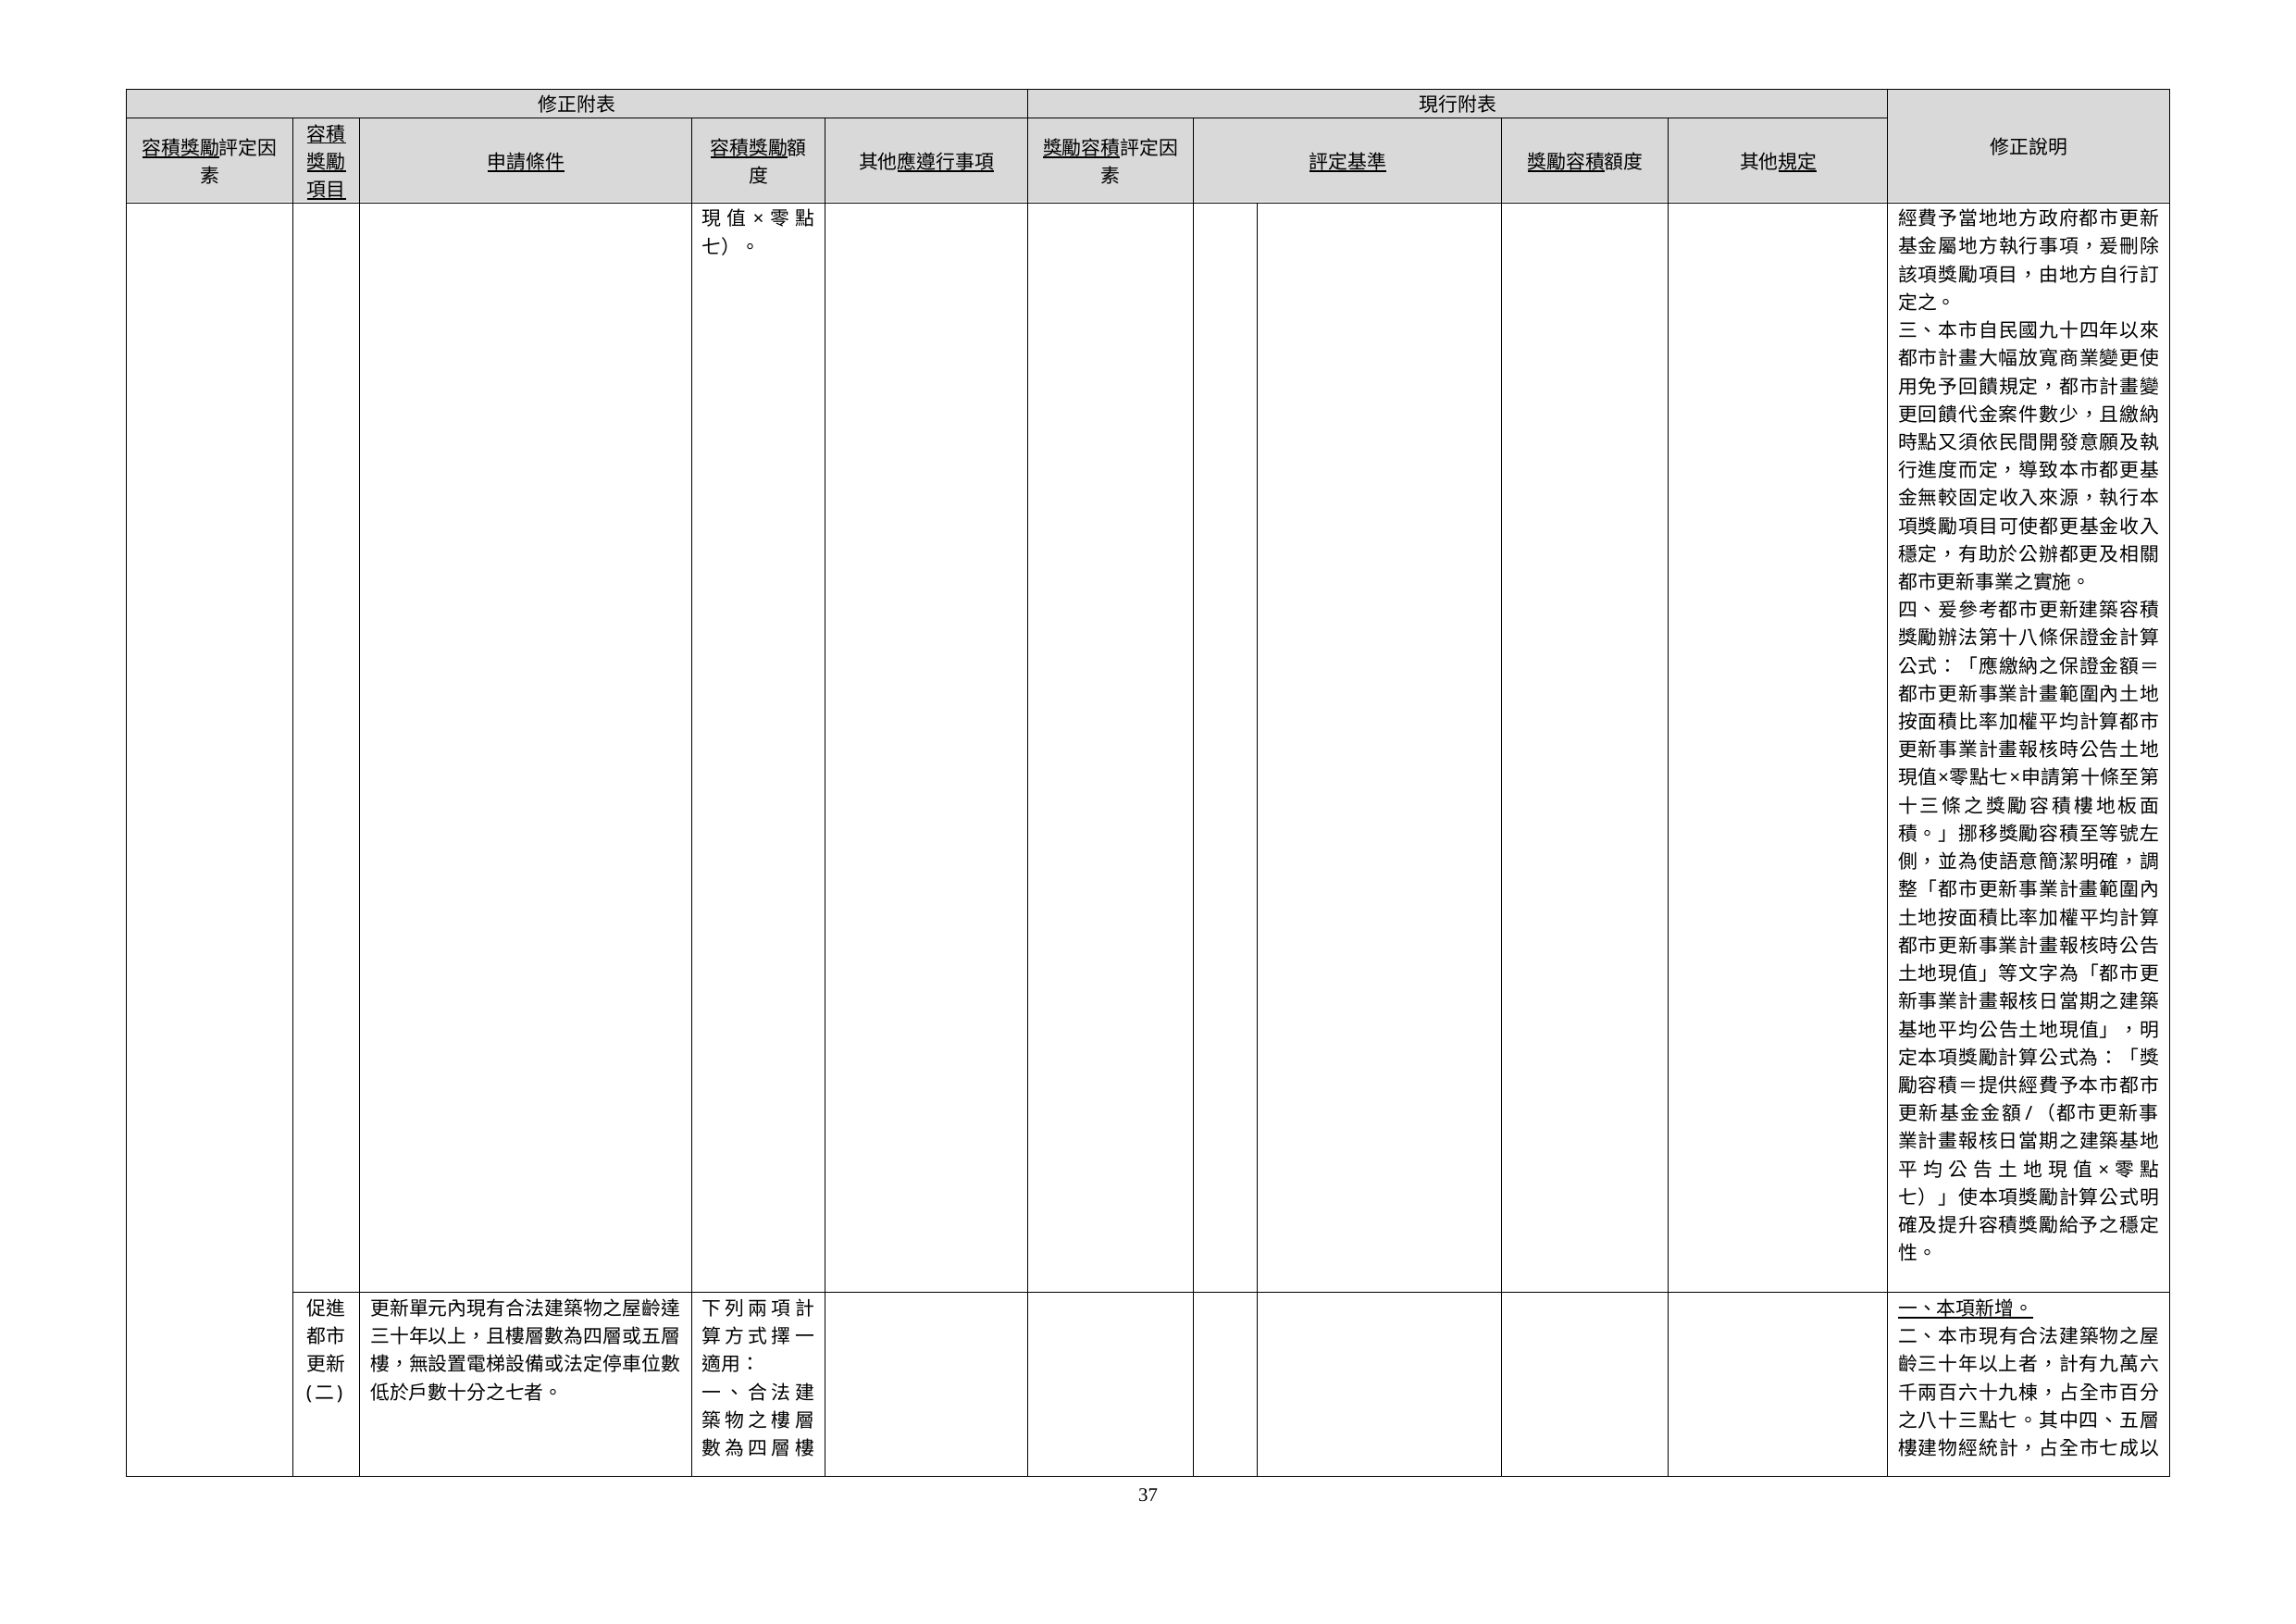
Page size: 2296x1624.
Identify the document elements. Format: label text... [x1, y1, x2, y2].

table_cell [1258, 204, 1501, 1292]
table_cell [360, 204, 691, 1292]
table_cell 下列兩項計算方式擇一適用： 一、合法建築物之樓層數為四層樓 [692, 1293, 825, 1475]
table_cell [1258, 1293, 1501, 1475]
table_cell 容積獎勵額度 [692, 118, 825, 202]
table_cell [1669, 1293, 1887, 1475]
table_header 修正說明 [1888, 90, 2169, 202]
table_cell 申請條件 [360, 118, 691, 202]
table_cell [1028, 204, 1193, 1292]
table_cell [1028, 1293, 1193, 1475]
table_cell [825, 1293, 1027, 1475]
table_cell 容積獎勵評定因素 [127, 118, 292, 202]
table_cell 更新單元內現有合法建築物之屋齡達三十年以上，且樓層數為四層或五層樓，無設置電梯設備或法定停車位數低於戶數十分之七者。 [360, 1293, 691, 1475]
table_cell [1194, 204, 1257, 1292]
table_cell 其他應遵行事項 [825, 118, 1027, 202]
table_cell [1502, 204, 1668, 1292]
table_header 現行附表 [1028, 90, 1887, 118]
table_cell 評定基準 [1194, 118, 1501, 202]
table_cell 經費予當地地方政府都市更新基金屬地方執行事項，爰刪除該項獎勵項目，由地方自行訂定之。 三、本市自民國九十四年以來都市計畫大幅放寬商業變更使用免予回饋規定，都市計畫變更回饋代金案件數少，且繳納時點又須依民間開發意願及執行進度而定，導致本市都更基金無較固定收入來源，執行本項獎勵項目可使都更基金收入穩定，有助於公辦都更及相關都市更新事業之實施。 四、爰參考都市更新建築容積獎勵辦法第十八條保證金計算公式：「應繳納之保證金額＝都市更新事業計畫範圍內土地按面積比率加權平均計算都市更新事業計畫報核時公告土地現值×零點七×申請第十條至第十三條之獎勵容積樓地板面積。」挪移獎勵容積至等號左側，並為使語意簡潔明確，調整「都市更新事業計畫範圍內土地按面積比率加權平均計算都市更新事業計畫報核時公告土地現值」等文字為「都市更新事業計畫報核日當期之建築基地平均公告土地現值」，明定本項獎勵計算公式為：「獎勵容積＝提供經費予本市都市更新基金金額/（都市更新事業計畫報核日當期之建築基地平均公告土地現值×零點七）」使本項獎勵計算公式明確及提升容積獎勵給予之穩定性。 [1888, 204, 2169, 1292]
table_cell [293, 204, 359, 1292]
table_header 修正附表 [127, 90, 1027, 118]
table_cell 現值×零點七）。 [692, 204, 825, 1292]
table_cell [1194, 1293, 1257, 1475]
table_cell [1669, 204, 1887, 1292]
table_cell 獎勵容積評定因素 [1028, 118, 1193, 202]
table_cell [1502, 1293, 1668, 1475]
table_cell 容積獎勵項目 [293, 118, 359, 202]
table_cell 促進都市更新 (二) [293, 1293, 359, 1475]
table_cell 其他規定 [1669, 118, 1887, 202]
table_cell 獎勵容積額度 [1502, 118, 1668, 202]
table_cell [127, 204, 292, 1475]
table_cell [825, 204, 1027, 1292]
table_cell 一、本項新增。 二、本市現有合法建築物之屋齡三十年以上者，計有九萬六千兩百六十九棟，占全市百分之八十三點七。其中四、五層樓建物經統計，占全市七成以 [1888, 1293, 2169, 1475]
